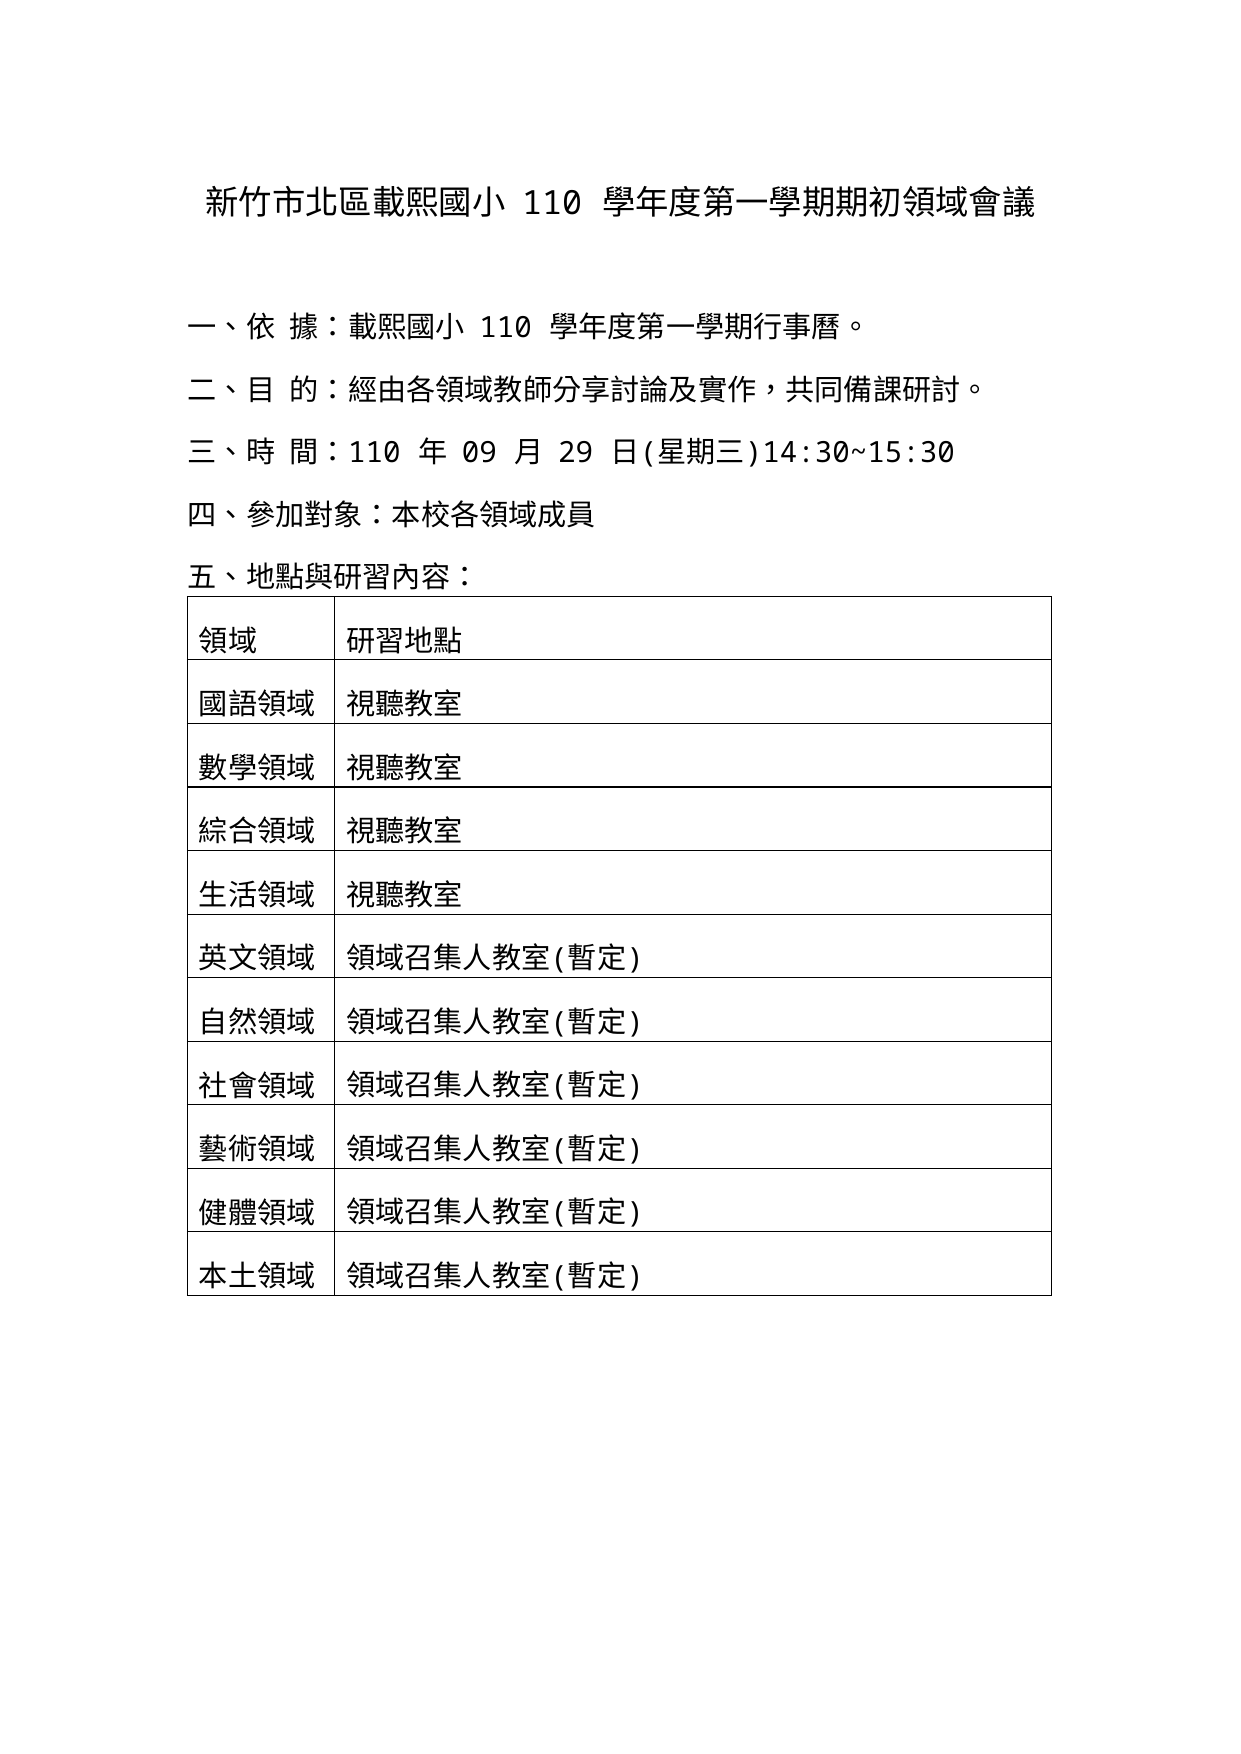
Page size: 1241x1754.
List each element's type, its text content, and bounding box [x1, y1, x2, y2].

text 二、目 的：經由各領域教師分享討論及實作，共同備課研討。 [187, 346, 1053, 408]
table_cell 社會領域 [188, 1042, 334, 1104]
table_cell 數學領域 [188, 724, 334, 786]
table_cell 視聽教室 [335, 851, 1051, 913]
table_header 研習地點 [335, 597, 1051, 659]
table_cell 健體領域 [188, 1169, 334, 1231]
text 五、地點與研習內容： [187, 533, 1053, 596]
table_cell 生活領域 [188, 851, 334, 913]
table_cell 藝術領域 [188, 1105, 334, 1168]
table_cell 領域召集人教室(暫定) [335, 915, 1051, 977]
table_cell 領域召集人教室(暫定) [335, 1169, 1051, 1231]
table_cell 領域召集人教室(暫定) [335, 1042, 1051, 1104]
table_cell 綜合領域 [188, 788, 334, 850]
table_cell 領域召集人教室(暫定) [335, 1105, 1051, 1168]
table_cell 領域召集人教室(暫定) [335, 1232, 1051, 1295]
text 三、時 間：110 年 09 月 29 日(星期三)14:30~15:30 [187, 408, 1053, 471]
table_cell 英文領域 [188, 915, 334, 977]
text 新竹市北區載熙國小 110 學年度第一學期期初領域會議 [187, 158, 1053, 221]
table_cell 自然領域 [188, 978, 334, 1041]
table_cell 視聽教室 [335, 788, 1051, 850]
table_header 領域 [188, 597, 334, 659]
text 一、依 據：載熙國小 110 學年度第一學期行事曆。 [187, 283, 1053, 346]
text 四、參加對象：本校各領域成員 [187, 471, 1053, 533]
table_cell 視聽教室 [335, 724, 1051, 786]
table_cell 領域召集人教室(暫定) [335, 978, 1051, 1041]
table_cell 本土領域 [188, 1232, 334, 1295]
table_cell 視聽教室 [335, 660, 1051, 723]
table_cell 國語領域 [188, 660, 334, 723]
